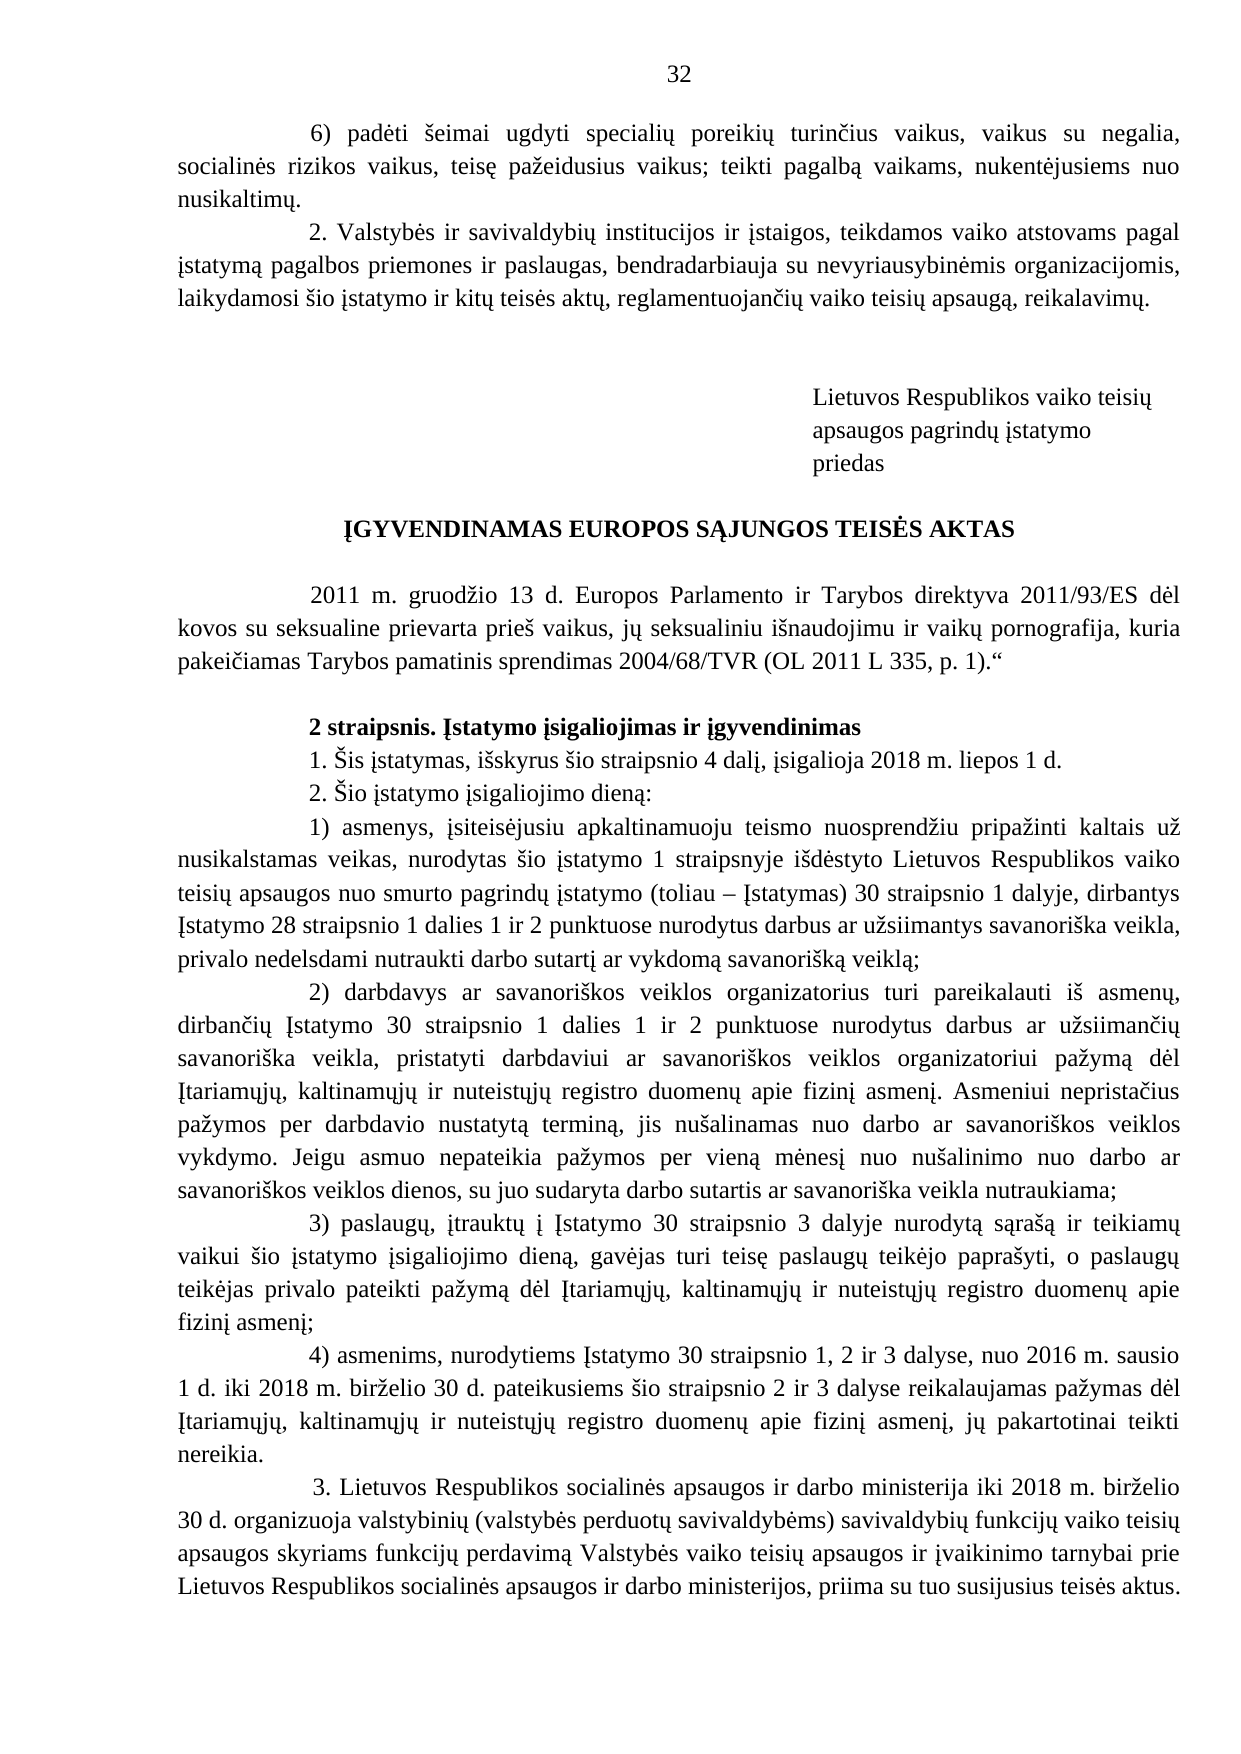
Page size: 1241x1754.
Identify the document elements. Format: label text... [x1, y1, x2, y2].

text 2 straipsnis. Įstatymo įsigaliojimas ir įgyvendinimas [308, 712, 1181, 741]
text 3) paslaugų, įtrauktų į Įstatymo 30 straipsnio 3 dalyje nurodytą sąrašą ir teikiamų vaikui šio įstatymo įsigaliojimo dieną, gavėjas turi teisę paslaugų teikėjo paprašyti, o paslaugų teikėjas privalo pateikti pažymą dėl Įtariamųjų, kaltinamųjų ir nuteistųjų registro duomenų apie fizinį asmenį; [177, 1208, 1181, 1336]
text 2. Valstybės ir savivaldybių institucijos ir įstaigos, teikdamos vaiko atstovams pagal įstatymą pagalbos priemones ir paslaugas, bendradarbiauja su nevyriausybinėmis organizacijomis, laikydamosi šio įstatymo ir kitų teisės aktų, reglamentuojančių vaiko teisių apsaugą, reikalavimų. [177, 217, 1181, 312]
text 2011 m. gruodžio 13 d. Europos Parlamento ir Tarybos direktyva 2011/93/ES dėl kovos su seksualine prievarta prieš vaikus, jų seksualiniu išnaudojimu ir vaikų pornografija, kuria pakeičiamas Tarybos pamatinis sprendimas 2004/68/TVR (OL 2011 L 335, p. 1).“ [177, 580, 1181, 675]
text apsaugos pagrindų įstatymo [812, 415, 1181, 444]
text 2) darbdavys ar savanoriškos veiklos organizatorius turi pareikalauti iš asmenų, dirbančių Įstatymo 30 straipsnio 1 dalies 1 ir 2 punktuose nurodytus darbus ar užsiimančių savanoriška veikla, pristatyti darbdaviui ar savanoriškos veiklos organizatoriui pažymą dėl Įtariamųjų, kaltinamųjų ir nuteistųjų registro duomenų apie fizinį asmenį. Asmeniui nepristačius pažymos per darbdavio nustatytą terminą, jis nušalinamas nuo darbo ar savanoriškos veiklos vykdymo. Jeigu asmuo nepateikia pažymos per vieną mėnesį nuo nušalinimo nuo darbo ar savanoriškos veiklos dienos, su juo sudaryta darbo sutartis ar savanoriška veikla nutraukiama; [177, 977, 1181, 1203]
text 4) asmenims, nurodytiems Įstatymo 30 straipsnio 1, 2 ir 3 dalyse, nuo 2016 m. sausio 1 d. iki 2018 m. birželio 30 d. pateikusiems šio straipsnio 2 ir 3 dalyse reikalaujamas pažymas dėl Įtariamųjų, kaltinamųjų ir nuteistųjų registro duomenų apie fizinį asmenį, jų pakartotinai teikti nereikia. [177, 1340, 1181, 1468]
text 3. Lietuvos Respublikos socialinės apsaugos ir darbo ministerija iki 2018 m. birželio 30 d. organizuoja valstybinių (valstybės perduotų savivaldybėms) savivaldybių funkcijų vaiko teisių apsaugos skyriams funkcijų perdavimą Valstybės vaiko teisių apsaugos ir įvaikinimo tarnybai prie Lietuvos Respublikos socialinės apsaugos ir darbo ministerijos, priima su tuo susijusius teisės aktus. [177, 1472, 1181, 1600]
text 6) padėti šeimai ugdyti specialių poreikių turinčius vaikus, vaikus su negalia, socialinės rizikos vaikus, teisę pažeidusius vaikus; teikti pagalbą vaikams, nukentėjusiems nuo nusikaltimų. [177, 118, 1181, 213]
text 2. Šio įstatymo įsigaliojimo dieną: [177, 778, 1181, 807]
text priedas [812, 448, 1181, 477]
text 1. Šis įstatymas, išskyrus šio straipsnio 4 dalį, įsigalioja 2018 m. liepos 1 d. [177, 746, 1181, 774]
text ĮGYVENDINAMAS EUROPOS SĄJUNGOS TEISĖS AKTAS [177, 514, 1181, 543]
text Lietuvos Respublikos vaiko teisių [812, 382, 1181, 411]
text 1) asmenys, įsiteisėjusiu apkaltinamuoju teismo nuosprendžiu pripažinti kaltais už nusikalstamas veikas, nurodytas šio įstatymo 1 straipsnyje išdėstyto Lietuvos Respublikos vaiko teisių apsaugos nuo smurto pagrindų įstatymo (toliau – Įstatymas) 30 straipsnio 1 dalyje, dirbantys Įstatymo 28 straipsnio 1 dalies 1 ir 2 punktuose nurodytus darbus ar užsiimantys savanoriška veikla, privalo nedelsdami nutraukti darbo sutartį ar vykdomą savanorišką veiklą; [177, 812, 1181, 972]
